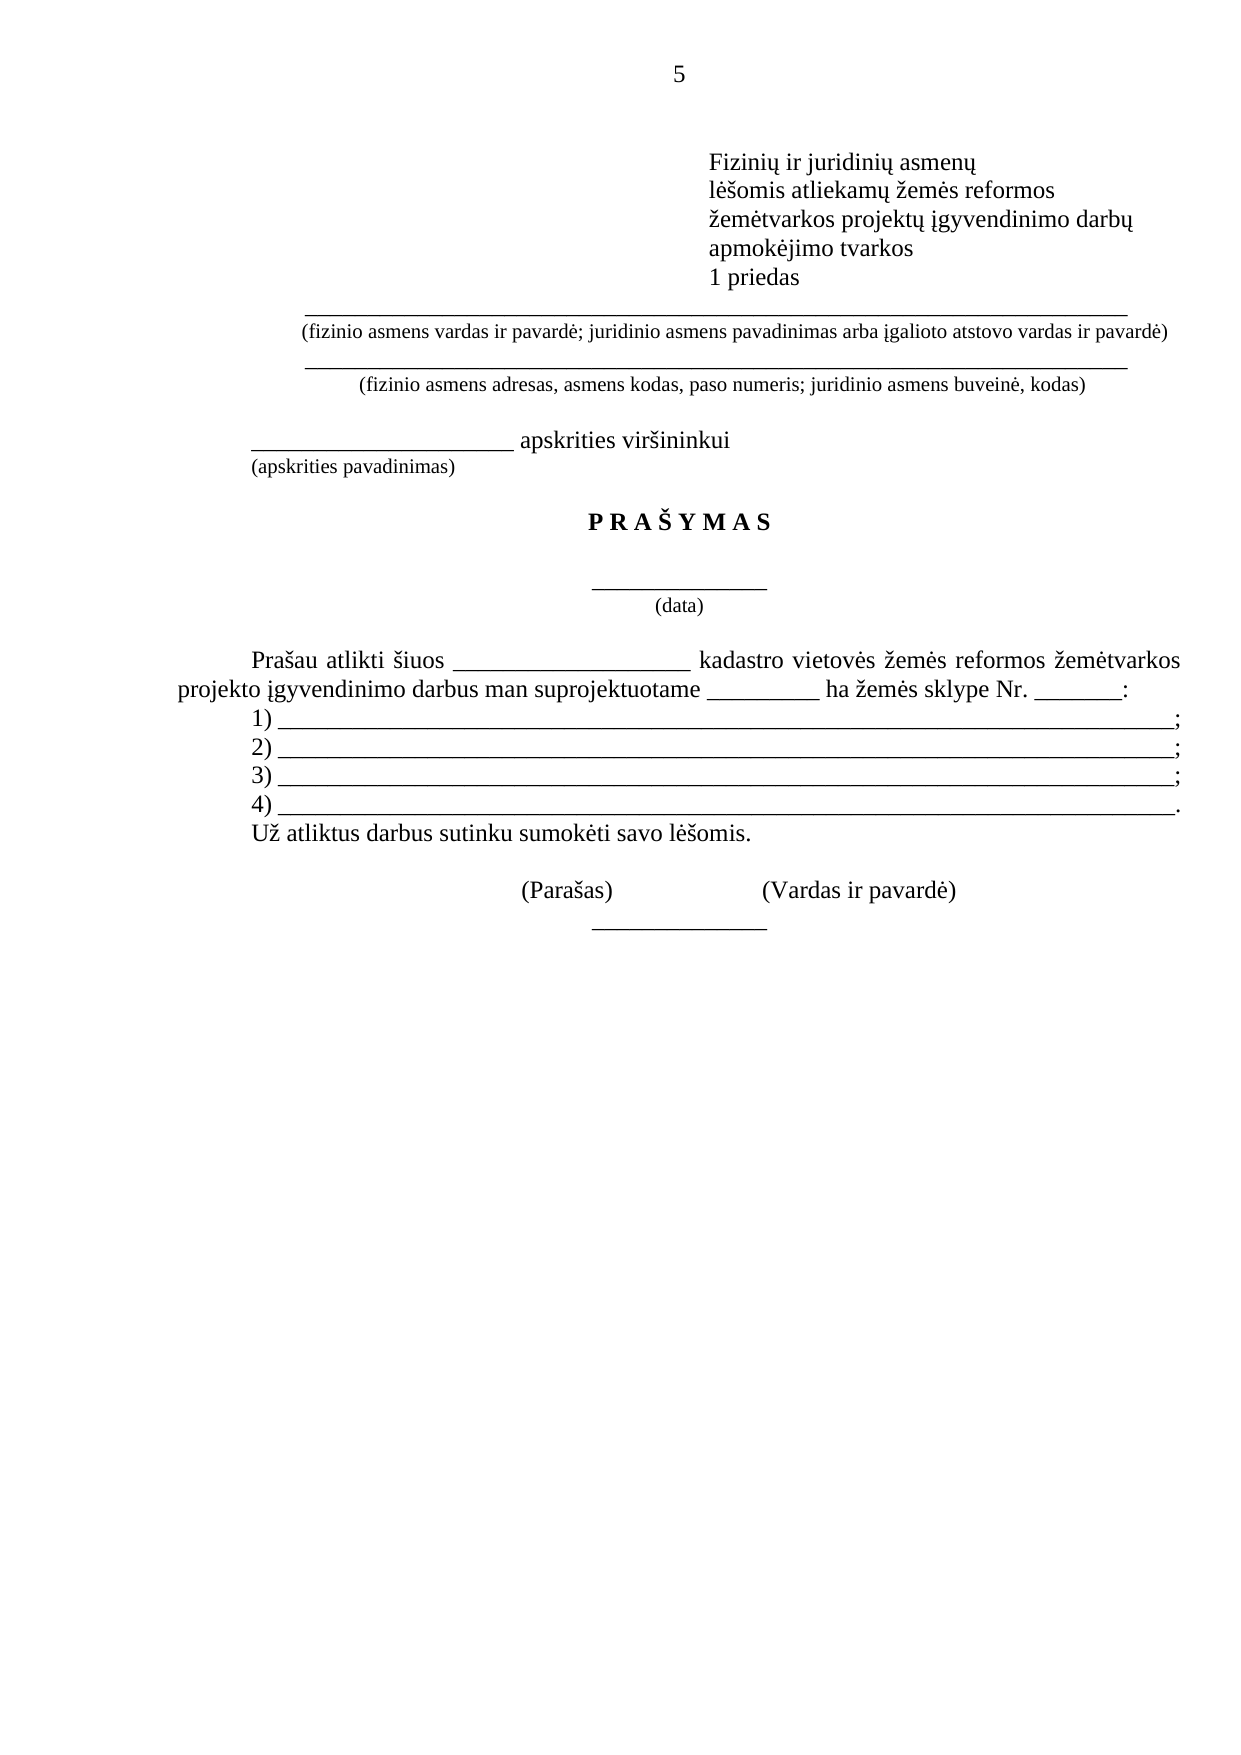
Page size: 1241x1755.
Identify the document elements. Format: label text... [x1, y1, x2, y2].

text PRAŠYMAS [177, 507, 1181, 535]
text Už atliktus darbus sutinku sumokėti savo lėšomis. [177, 818, 1181, 847]
text 4) . [177, 789, 1181, 818]
text lėšomis atliekamų žemės reformos [177, 176, 1181, 204]
text (fizinio asmens vardas ir pavardė; juridinio asmens pavadinimas arba įgalioto atstovo vardas ir pavardė) [177, 319, 1181, 343]
text apmokėjimo tvarkos [177, 233, 1181, 262]
text 1 priedas [177, 262, 1181, 291]
text 3) ; [177, 761, 1181, 789]
text _____________________ apskrities viršininkui [177, 425, 1181, 454]
text (apskrities pavadinimas) [177, 454, 1181, 478]
text Fizinių ir juridinių asmenų [177, 147, 1181, 176]
text (Parašas) (Vardas ir pavardė) [177, 876, 1181, 904]
text 1) ; [177, 703, 1181, 732]
text ______________ [177, 904, 1181, 933]
text Prašau atlikti šiuos ___________________ kadastro vietovės žemės reformos žemėtvarkos projekto įgyvendinimo darbus man suprojektuotame _________ ha žemės sklype Nr. _______: [177, 646, 1181, 703]
text ______________ [177, 564, 1181, 593]
text (fizinio asmens adresas, asmens kodas, paso numeris; juridinio asmens buveinė, kodas) [177, 372, 1181, 396]
text 2) ; [177, 732, 1181, 761]
text žemėtvarkos projektų įgyvendinimo darbų [177, 204, 1181, 233]
text (data) [177, 593, 1181, 617]
